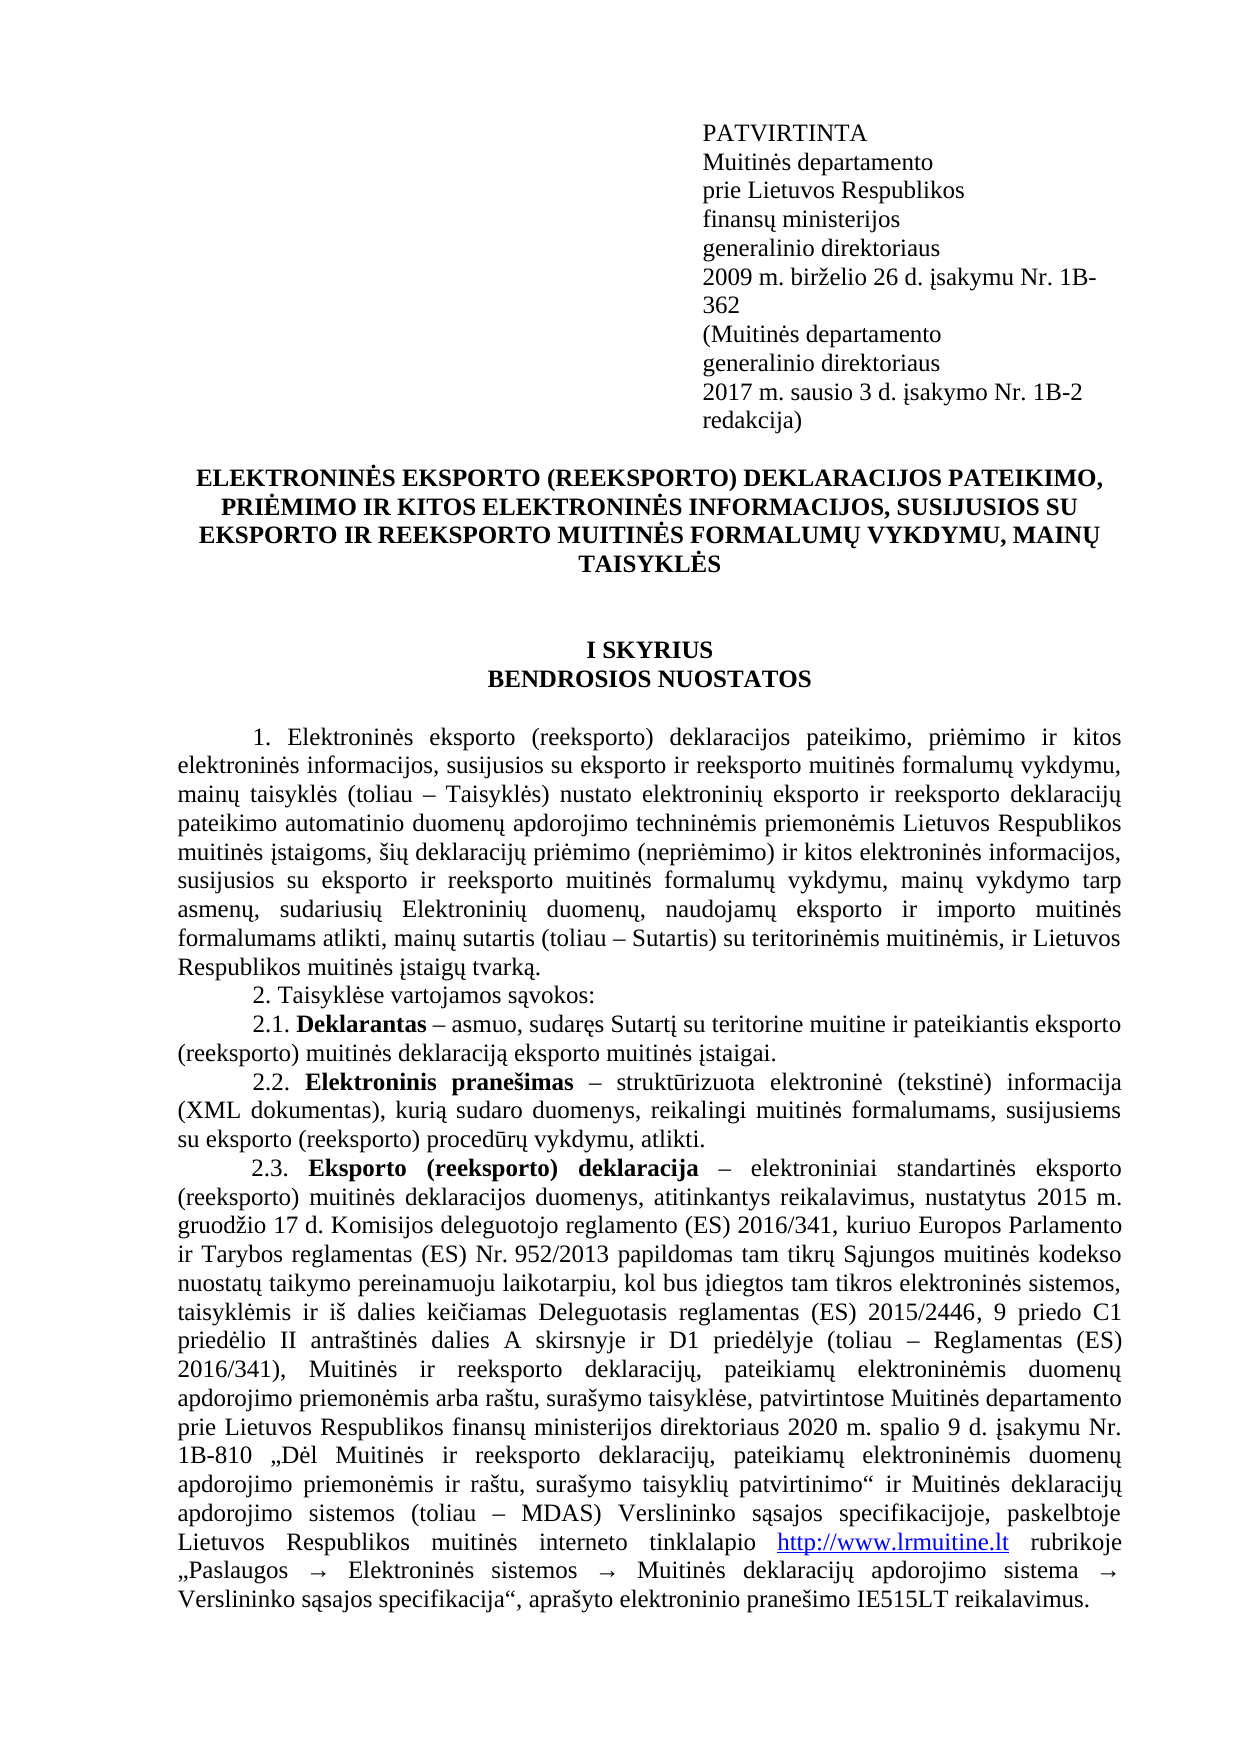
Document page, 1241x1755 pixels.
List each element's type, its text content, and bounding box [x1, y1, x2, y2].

text BENDROSIOS NUOSTATOS [177, 664, 1122, 693]
text 2.1. Deklarantas – asmuo, sudaręs Sutartį su teritorine muitine ir pateikiantis eksporto (reeksporto) muitinės deklaraciją eksporto muitinės įstaigai. [177, 1009, 1122, 1067]
text PATVIRTINTA [702, 118, 1122, 147]
text ELEKTRONINĖS EKSPORTO (REEKSPORTO) DEKLARACIJOS PATEIKIMO, PRIĖMIMO IR KITOS ELEKTRONINĖS INFORMACIJOS, SUSIJUSIOS SU EKSPORTO IR REEKSPORTO MUITINĖS FORMALUMŲ VYKDYMU, MAINŲ TAISYKLĖS [177, 463, 1122, 578]
text 2. Taisyklėse vartojamos sąvokos: [177, 981, 1122, 1009]
text generalinio direktoriaus [702, 348, 1122, 377]
text 2.2. Elektroninis pranešimas – struktūrizuota elektroninė (tekstinė) informacija (XML dokumentas), kurią sudaro duomenys, reikalingi muitinės formalumams, susijusiems su eksporto (reeksporto) procedūrų vykdymu, atlikti. [177, 1067, 1122, 1153]
text I SKYRIUS [177, 636, 1122, 664]
text Muitinės departamento [627, 147, 1122, 176]
text (Muitinės departamento [627, 319, 1122, 348]
text generalinio direktoriaus [627, 233, 1122, 262]
text 2009 m. birželio 26 d. įsakymu Nr. 1B-362 [702, 262, 1122, 319]
text prie Lietuvos Respublikos [627, 176, 1122, 204]
text finansų ministerijos [627, 204, 1122, 233]
text 2017 m. sausio 3 d. įsakymo Nr. 1B-2 [627, 377, 1122, 406]
text redakcija) [177, 406, 1122, 434]
text 2.3. Eksporto (reeksporto) deklaracija – elektroniniai standartinės eksporto (reeksporto) muitinės deklaracijos duomenys, atitinkantys reikalavimus, nustatytus 2015 m. gruodžio 17 d. Komisijos deleguotojo reglamento (ES) 2016/341, kuriuo Europos Parlamento ir Tarybos reglamentas (ES) Nr. 952/2013 papildomas tam tikrų Sąjungos muitinės kodekso nuostatų taikymo pereinamuoju laikotarpiu, kol bus įdiegtos tam tikros elektroninės sistemos, taisyklėmis ir iš dalies keičiamas Deleguotasis reglamentas (ES) 2015/2446, 9 priedo C1 priedėlio II antraštinės dalies A skirsnyje ir D1 priedėlyje (toliau – Reglamentas (ES) 2016/341), Muitinės ir reeksporto deklaracijų, pateikiamų elektroninėmis duomenų apdorojimo priemonėmis arba raštu, surašymo taisyklėse, patvirtintose Muitinės departamento prie Lietuvos Respublikos finansų ministerijos direktoriaus 2020 m. spalio 9 d. įsakymu Nr. 1B-810 „Dėl Muitinės ir reeksporto deklaracijų, pateikiamų elektroninėmis duomenų apdorojimo priemonėmis ir raštu, surašymo taisyklių patvirtinimo“ ir Muitinės deklaracijų apdorojimo sistemos (toliau – MDAS) Verslininko sąsajos specifikacijoje, paskelbtoje Lietuvos Respublikos muitinės interneto tinklalapio http://www.lrmuitine.lt rubrikoje „Paslaugos → Elektroninės sistemos → Muitinės deklaracijų apdorojimo sistema → Verslininko sąsajos specifikacija“, aprašyto elektroninio pranešimo IE515LT reikalavimus. [177, 1153, 1122, 1613]
text 1. Elektroninės eksporto (reeksporto) deklaracijos pateikimo, priėmimo ir kitos elektroninės informacijos, susijusios su eksporto ir reeksporto muitinės formalumų vykdymu, mainų taisyklės (toliau – Taisyklės) nustato elektroninių eksporto ir reeksporto deklaracijų pateikimo automatinio duomenų apdorojimo techninėmis priemonėmis Lietuvos Respublikos muitinės įstaigoms, šių deklaracijų priėmimo (nepriėmimo) ir kitos elektroninės informacijos, susijusios su eksporto ir reeksporto muitinės formalumų vykdymu, mainų vykdymo tarp asmenų, sudariusių Elektroninių duomenų, naudojamų eksporto ir importo muitinės formalumams atlikti, mainų sutartis (toliau – Sutartis) su teritorinėmis muitinėmis, ir Lietuvos Respublikos muitinės įstaigų tvarką. [177, 722, 1122, 981]
